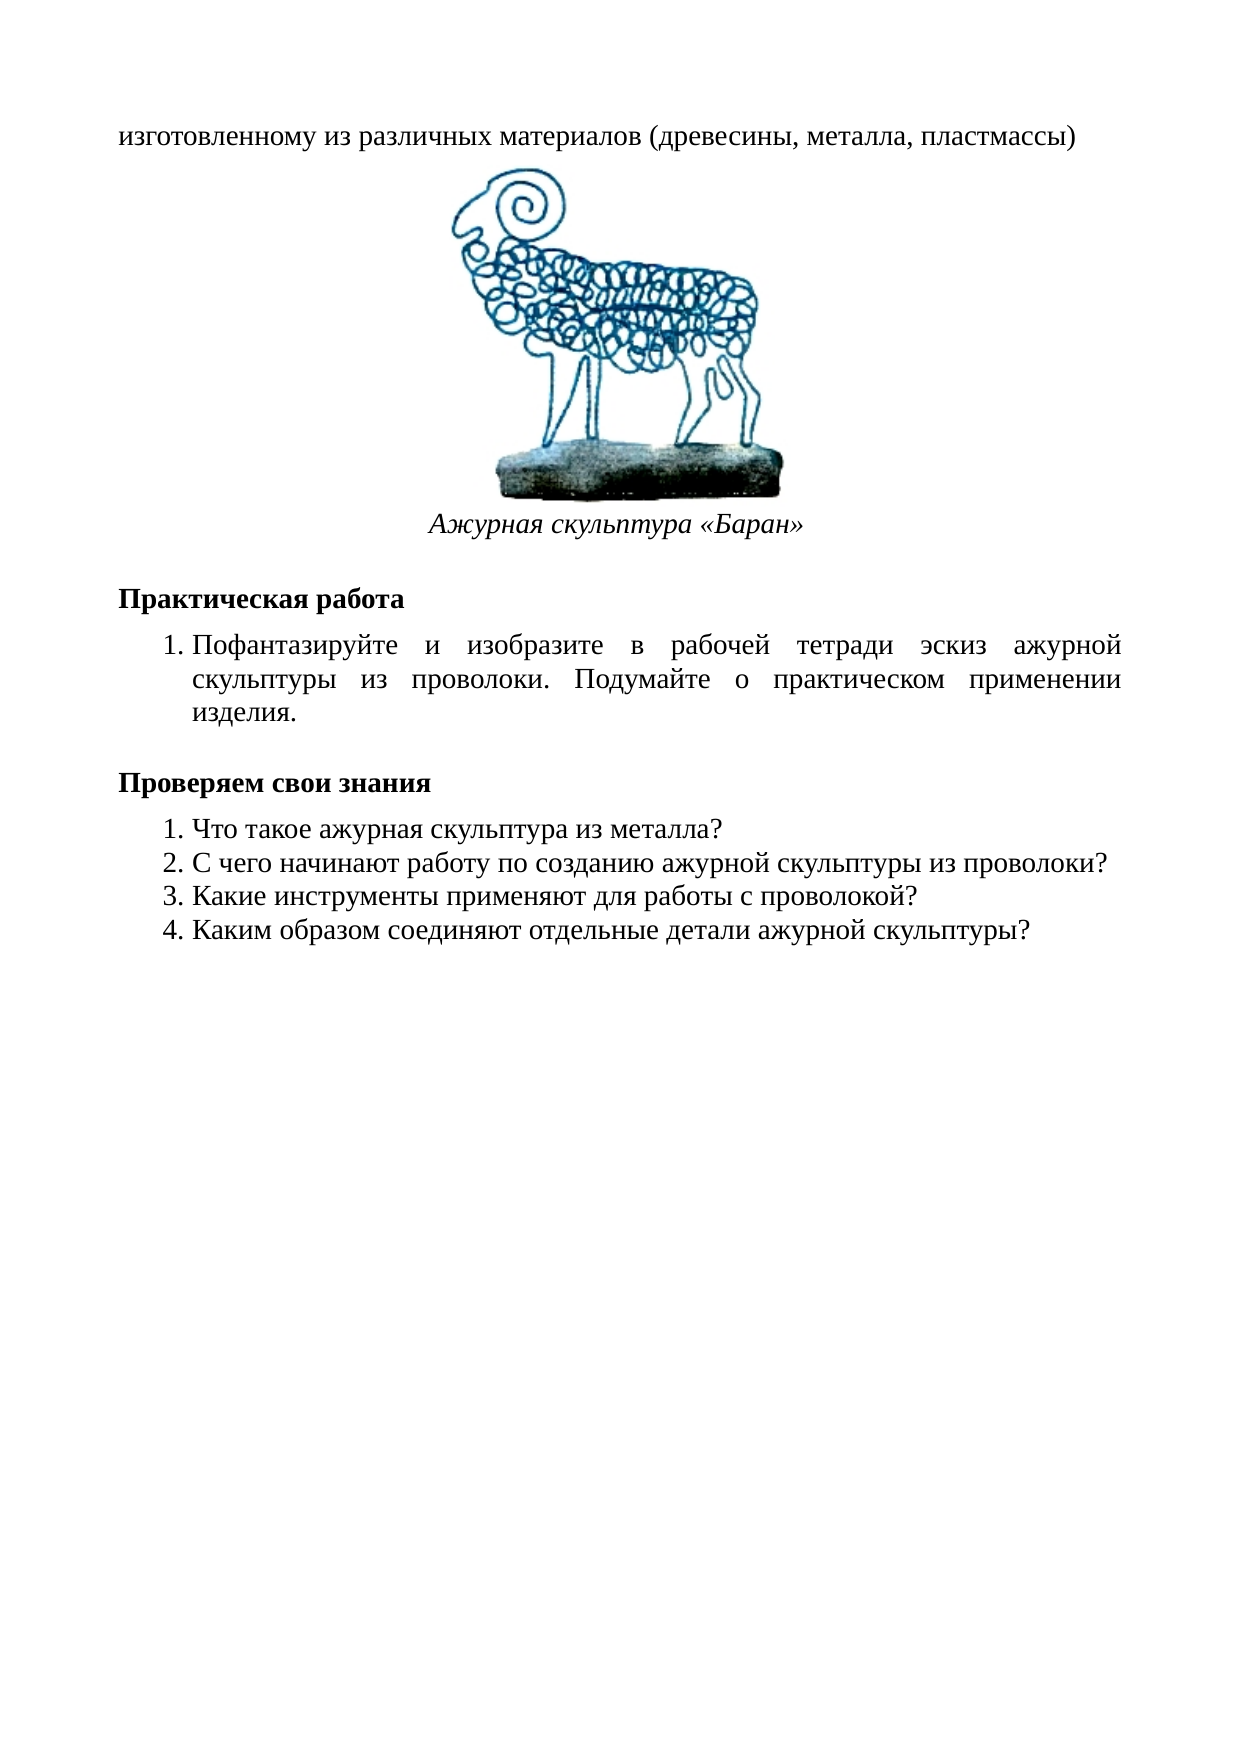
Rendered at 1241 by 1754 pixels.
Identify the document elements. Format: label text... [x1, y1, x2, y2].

list Что такое ажурная скульптура из металла? [162, 811, 1122, 845]
text Ажурная скульптура «Баран» [118, 164, 1122, 540]
picture [449, 164, 792, 507]
list Каким образом соединяют отдельные детали ажурной скульптуры? [162, 912, 1122, 946]
subtitle Проверяем свои знания [118, 765, 1122, 799]
text изготовленному из различных материалов (древесины, металла, пластмассы) [118, 118, 1122, 152]
list С чего начинают работу по созданию ажурной скульптуры из проволоки? [162, 845, 1122, 878]
list Какие инструменты применяют для работы с проволокой? [162, 878, 1122, 912]
text Практическая работа [118, 581, 1122, 615]
list Пофантазируйте и изобразите в рабочей тетради эскиз ажурной скульптуры из проволоки. Подумайте о практическом применении изделия. [162, 627, 1122, 728]
